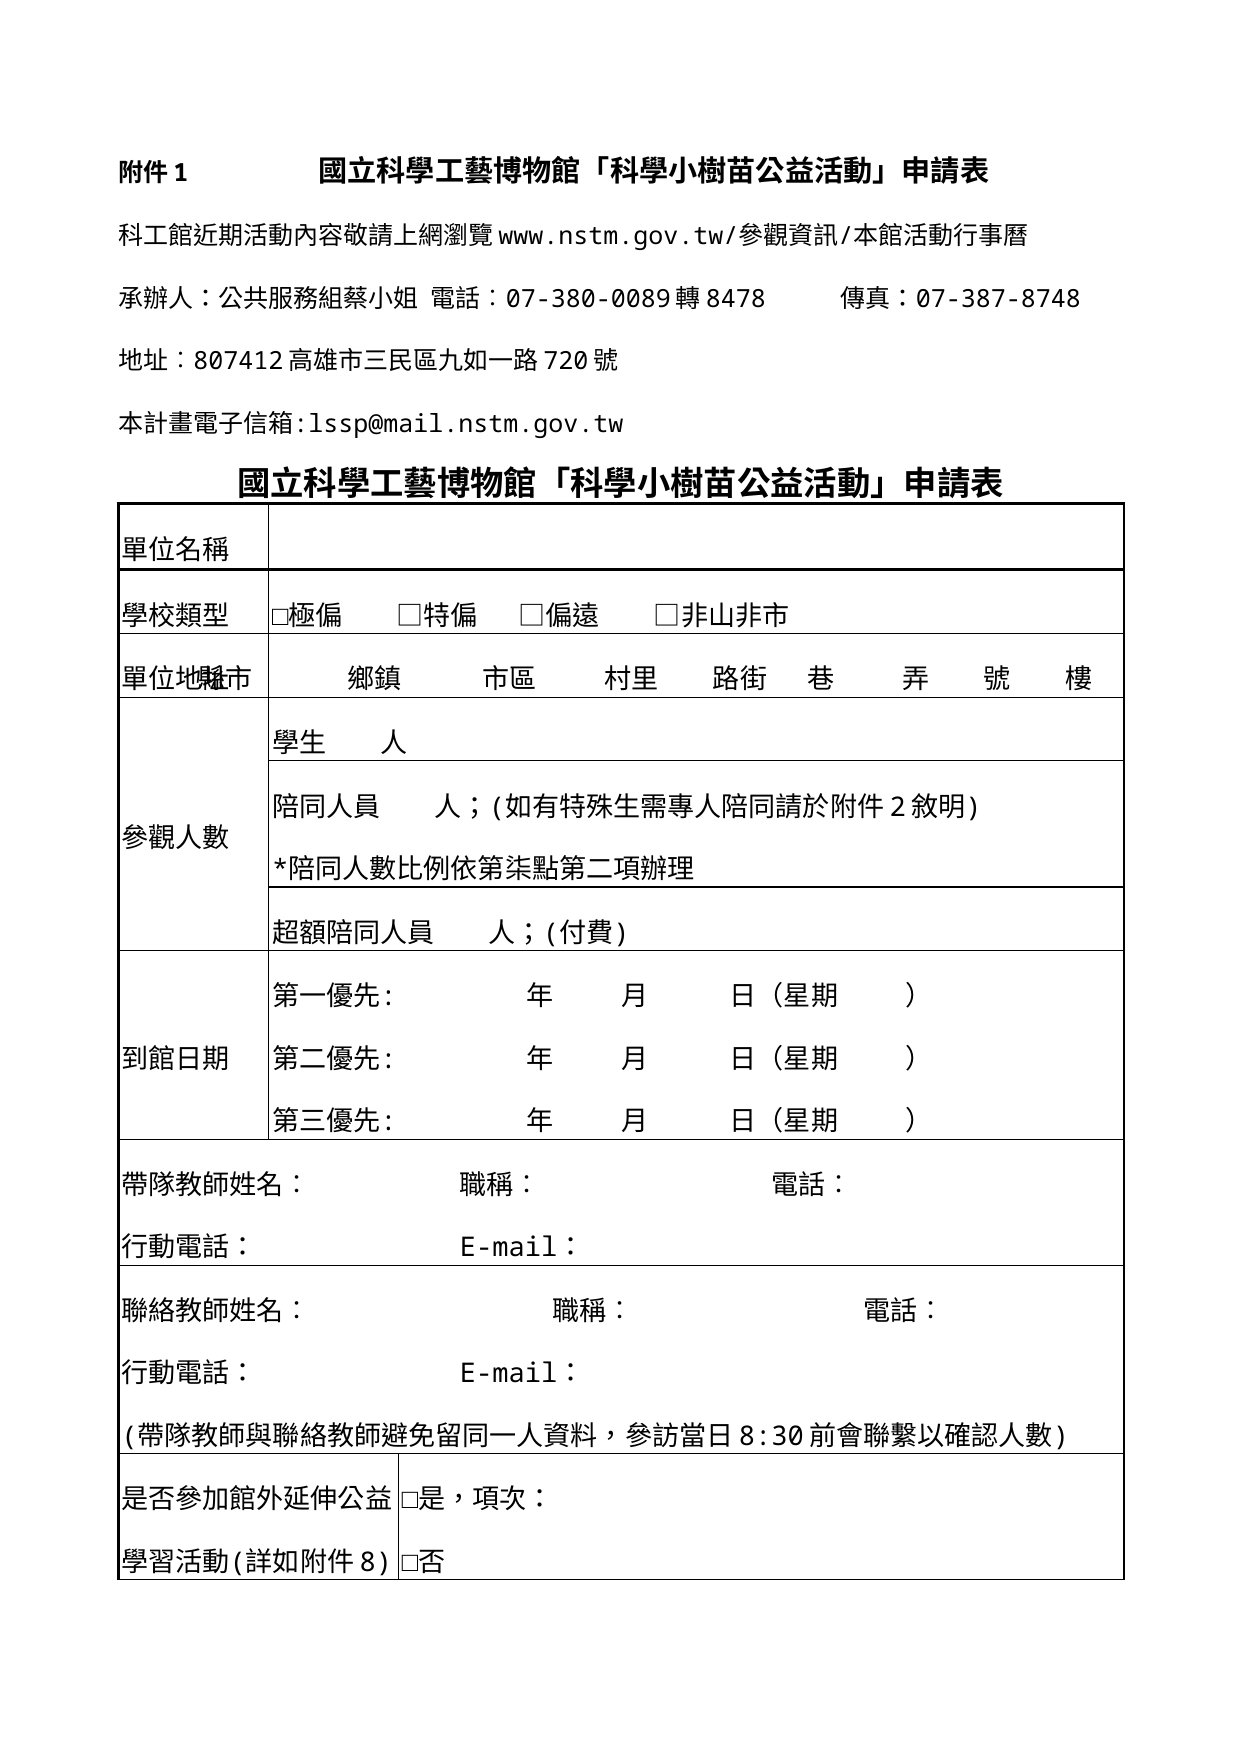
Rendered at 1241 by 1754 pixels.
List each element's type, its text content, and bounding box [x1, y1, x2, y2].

table_header 單位名稱 [120, 505, 268, 568]
table_cell 到館日期 [120, 951, 268, 1138]
table_cell 學生 人 [269, 698, 1123, 760]
table_cell 超額陪同人員 人；(付費) [269, 888, 1123, 950]
table_cell 學校類型 [120, 571, 268, 633]
table_cell 是否參加館外延伸公益學習活動(詳如附件8) [120, 1454, 398, 1579]
text 地址︰807412高雄市三民區九如一路720號 [118, 314, 1122, 377]
table_cell 陪同人員 人；(如有特殊生需專人陪同請於附件2敘明) *陪同人數比例依第柒點第二項辦理 [269, 761, 1123, 886]
text 科工館近期活動內容敬請上網瀏覽www.nstm.gov.tw/參觀資訊/本館活動行事曆 [118, 189, 1122, 252]
table_cell 帶隊教師姓名︰ 職稱︰ 電話︰ 行動電話： E-mail： [120, 1140, 1123, 1264]
table_cell □極偏 □特偏 □偏遠 □非山非市 [269, 571, 1123, 633]
table_cell □是，項次： □否 [399, 1454, 1123, 1579]
table_cell 第一優先: 年 月 日（星期 ） 第二優先: 年 月 日（星期 ） 第三優先: 年 月 日（星期 ） [269, 951, 1123, 1138]
table_cell 聯絡教師姓名︰ 職稱︰ 電話︰ 行動電話： E-mail： (帶隊教師與聯絡教師避免留同一人資料，參訪當日8:30前會聯繫以確認人數) [120, 1266, 1123, 1453]
table_header [269, 505, 1123, 568]
table_cell 參觀人數 [120, 698, 268, 950]
text 本計畫電子信箱:lssp@mail.nstm.gov.tw [118, 377, 1122, 439]
text 承辦人：公共服務組蔡小姐 電話︰07-380-0089轉8478 傳真：07-387-8748 [118, 252, 1122, 314]
text 國立科學工藝博物館「科學小樹苗公益活動」申請表 [118, 439, 1122, 502]
text 附件1 國立科學工藝博物館「科學小樹苗公益活動」申請表 [118, 127, 1120, 189]
table_cell 單位地址 [120, 634, 268, 697]
table_cell 縣市 鄉鎮 市區 村里 路街 巷 弄 號 樓 [269, 634, 1123, 697]
